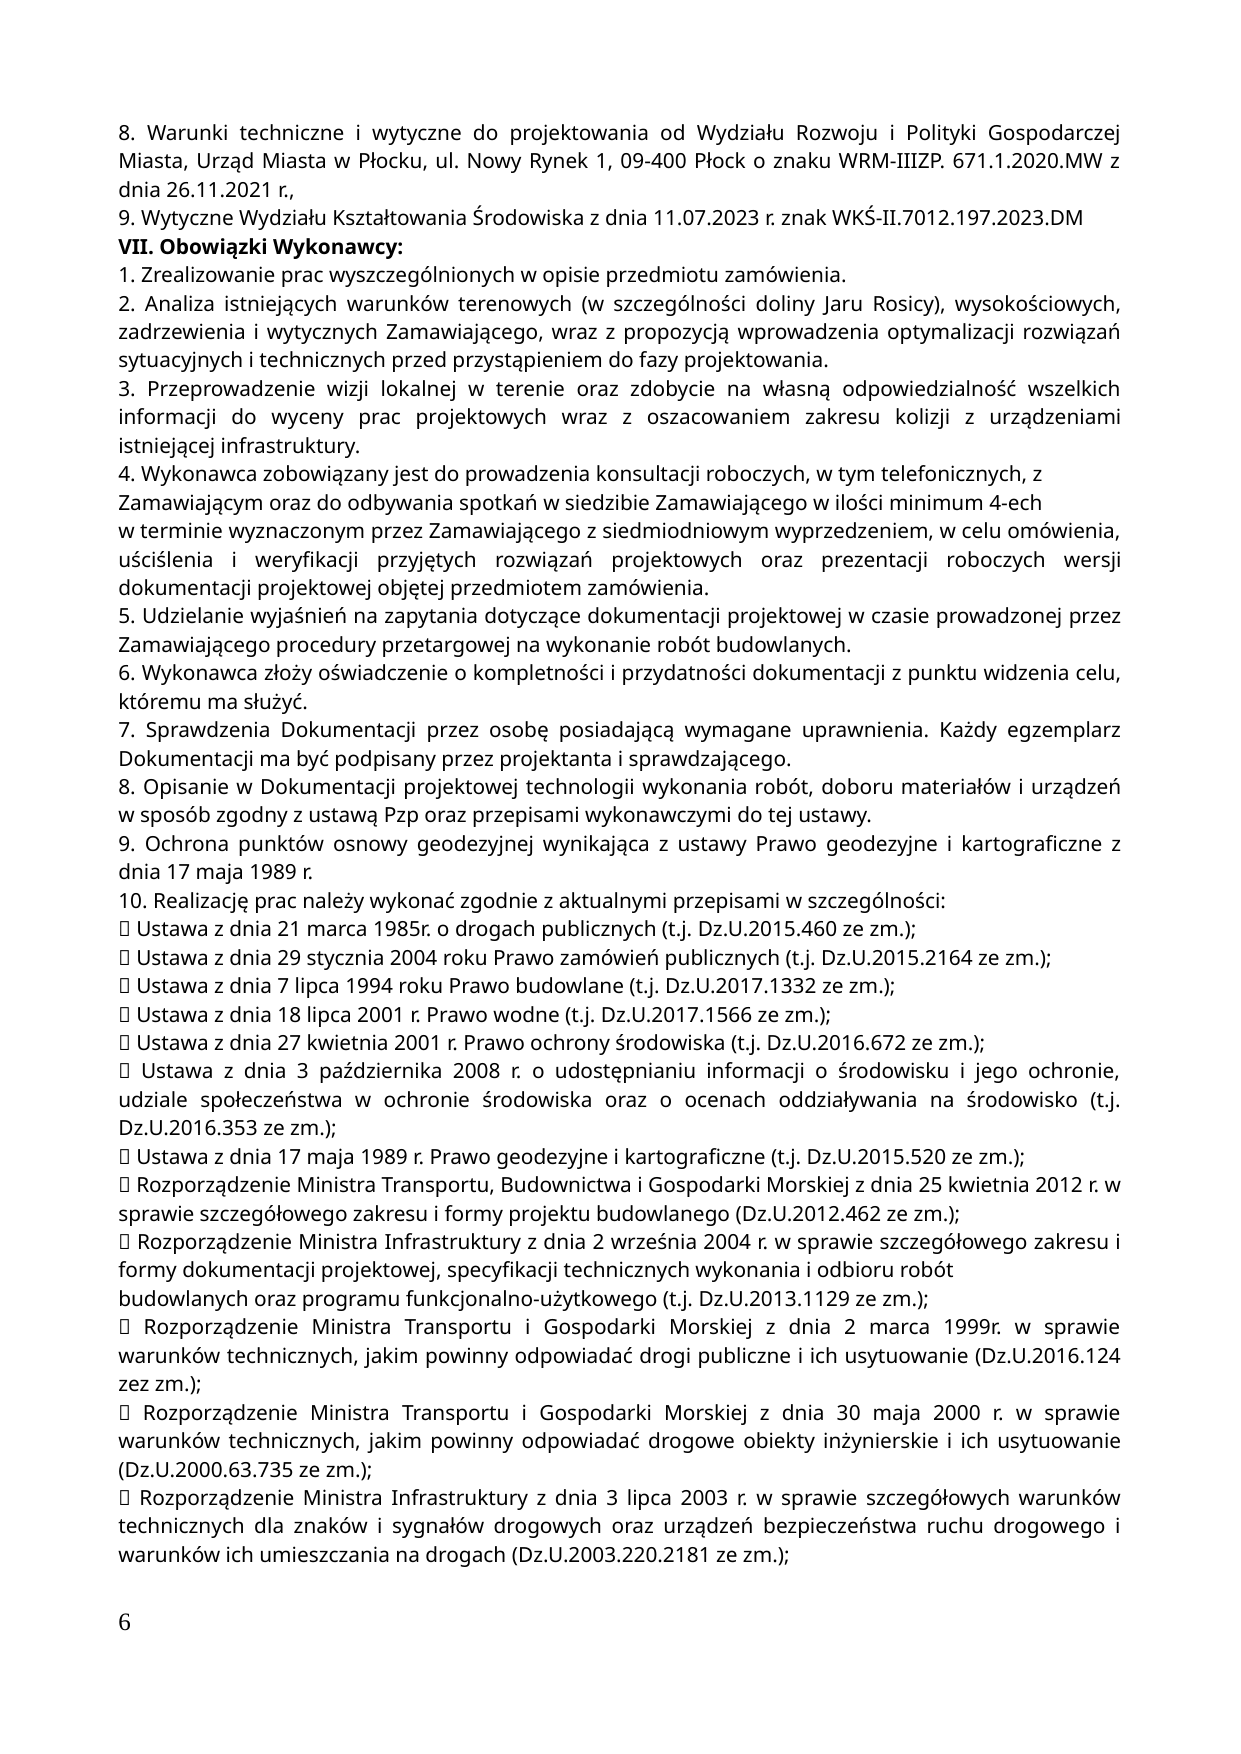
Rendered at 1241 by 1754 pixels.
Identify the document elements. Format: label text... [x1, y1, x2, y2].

text 3. Przeprowadzenie wizji lokalnej w terenie oraz zdobycie na własną odpowiedzialność wszelkich informacji do wyceny prac projektowych wraz z oszacowaniem zakresu kolizji z urządzeniami istniejącej infrastruktury. [118, 374, 1122, 459]
text budowlanych oraz programu funkcjonalno-użytkowego (t.j. Dz.U.2013.1129 ze zm.); [118, 1284, 1122, 1312]
text Zamawiającym oraz do odbywania spotkań w siedzibie Zamawiającego w ilości minimum 4-ech [118, 488, 1122, 516]
text  Ustawa z dnia 27 kwietnia 2001 r. Prawo ochrony środowiska (t.j. Dz.U.2016.672 ze zm.); [118, 1028, 1122, 1057]
text 9. Ochrona punktów osnowy geodezyjnej wynikająca z ustawy Prawo geodezyjne i kartograficzne z dnia 17 maja 1989 r. [118, 829, 1122, 886]
text  Rozporządzenie Ministra Transportu, Budownictwa i Gospodarki Morskiej z dnia 25 kwietnia 2012 r. w sprawie szczegółowego zakresu i formy projektu budowlanego (Dz.U.2012.462 ze zm.); [118, 1170, 1122, 1227]
text 5. Udzielanie wyjaśnień na zapytania dotyczące dokumentacji projektowej w czasie prowadzonej przez Zamawiającego procedury przetargowej na wykonanie robót budowlanych. [118, 602, 1122, 658]
text 1. Zrealizowanie prac wyszczególnionych w opisie przedmiotu zamówienia. [118, 260, 1122, 289]
text  Ustawa z dnia 18 lipca 2001 r. Prawo wodne (t.j. Dz.U.2017.1566 ze zm.); [118, 1000, 1122, 1028]
text 8. Warunki techniczne i wytyczne do projektowania od Wydziału Rozwoju i Polityki Gospodarczej Miasta, Urząd Miasta w Płocku, ul. Nowy Rynek 1, 09-400 Płock o znaku WRM-IIIZP. 671.1.2020.MW z dnia 26.11.2021 r., [118, 118, 1122, 203]
text 4. Wykonawca zobowiązany jest do prowadzenia konsultacji roboczych, w tym telefonicznych, z [118, 459, 1122, 488]
text w terminie wyznaczonym przez Zamawiającego z siedmiodniowym wyprzedzeniem, w celu omówienia, uściślenia i weryfikacji przyjętych rozwiązań projektowych oraz prezentacji roboczych wersji dokumentacji projektowej objętej przedmiotem zamówienia. [118, 516, 1122, 602]
text  Rozporządzenie Ministra Transportu i Gospodarki Morskiej z dnia 30 maja 2000 r. w sprawie warunków technicznych, jakim powinny odpowiadać drogowe obiekty inżynierskie i ich usytuowanie (Dz.U.2000.63.735 ze zm.); [118, 1398, 1122, 1483]
text  Ustawa z dnia 29 stycznia 2004 roku Prawo zamówień publicznych (t.j. Dz.U.2015.2164 ze zm.); [118, 943, 1122, 971]
text  Ustawa z dnia 21 marca 1985r. o drogach publicznych (t.j. Dz.U.2015.460 ze zm.); [118, 914, 1122, 943]
text 10. Realizację prac należy wykonać zgodnie z aktualnymi przepisami w szczególności: [118, 886, 1122, 914]
text  Ustawa z dnia 3 października 2008 r. o udostępnianiu informacji o środowisku i jego ochronie, udziale społeczeństwa w ochronie środowiska oraz o ocenach oddziaływania na środowisko (t.j. Dz.U.2016.353 ze zm.); [118, 1057, 1122, 1142]
text  Rozporządzenie Ministra Infrastruktury z dnia 3 lipca 2003 r. w sprawie szczegółowych warunków technicznych dla znaków i sygnałów drogowych oraz urządzeń bezpieczeństwa ruchu drogowego i warunków ich umieszczania na drogach (Dz.U.2003.220.2181 ze zm.); [118, 1483, 1122, 1568]
text VII. Obowiązki Wykonawcy: [118, 232, 1122, 260]
text 8. Opisanie w Dokumentacji projektowej technologii wykonania robót, doboru materiałów i urządzeń w sposób zgodny z ustawą Pzp oraz przepisami wykonawczymi do tej ustawy. [118, 772, 1122, 829]
text 6. Wykonawca złoży oświadczenie o kompletności i przydatności dokumentacji z punktu widzenia celu, któremu ma służyć. [118, 658, 1122, 715]
text  Ustawa z dnia 7 lipca 1994 roku Prawo budowlane (t.j. Dz.U.2017.1332 ze zm.); [118, 971, 1122, 1000]
text 7. Sprawdzenia Dokumentacji przez osobę posiadającą wymagane uprawnienia. Każdy egzemplarz Dokumentacji ma być podpisany przez projektanta i sprawdzającego. [118, 715, 1122, 772]
text 2. Analiza istniejących warunków terenowych (w szczególności doliny Jaru Rosicy), wysokościowych, zadrzewienia i wytycznych Zamawiającego, wraz z propozycją wprowadzenia optymalizacji rozwiązań sytuacyjnych i technicznych przed przystąpieniem do fazy projektowania. [118, 289, 1122, 374]
text 9. Wytyczne Wydziału Kształtowania Środowiska z dnia 11.07.2023 r. znak WKŚ-II.7012.197.2023.DM [118, 203, 1122, 232]
text  Rozporządzenie Ministra Transportu i Gospodarki Morskiej z dnia 2 marca 1999r. w sprawie warunków technicznych, jakim powinny odpowiadać drogi publiczne i ich usytuowanie (Dz.U.2016.124 zez zm.); [118, 1312, 1122, 1398]
text  Ustawa z dnia 17 maja 1989 r. Prawo geodezyjne i kartograficzne (t.j. Dz.U.2015.520 ze zm.); [118, 1142, 1122, 1170]
text  Rozporządzenie Ministra Infrastruktury z dnia 2 września 2004 r. w sprawie szczegółowego zakresu i formy dokumentacji projektowej, specyfikacji technicznych wykonania i odbioru robót [118, 1227, 1122, 1284]
